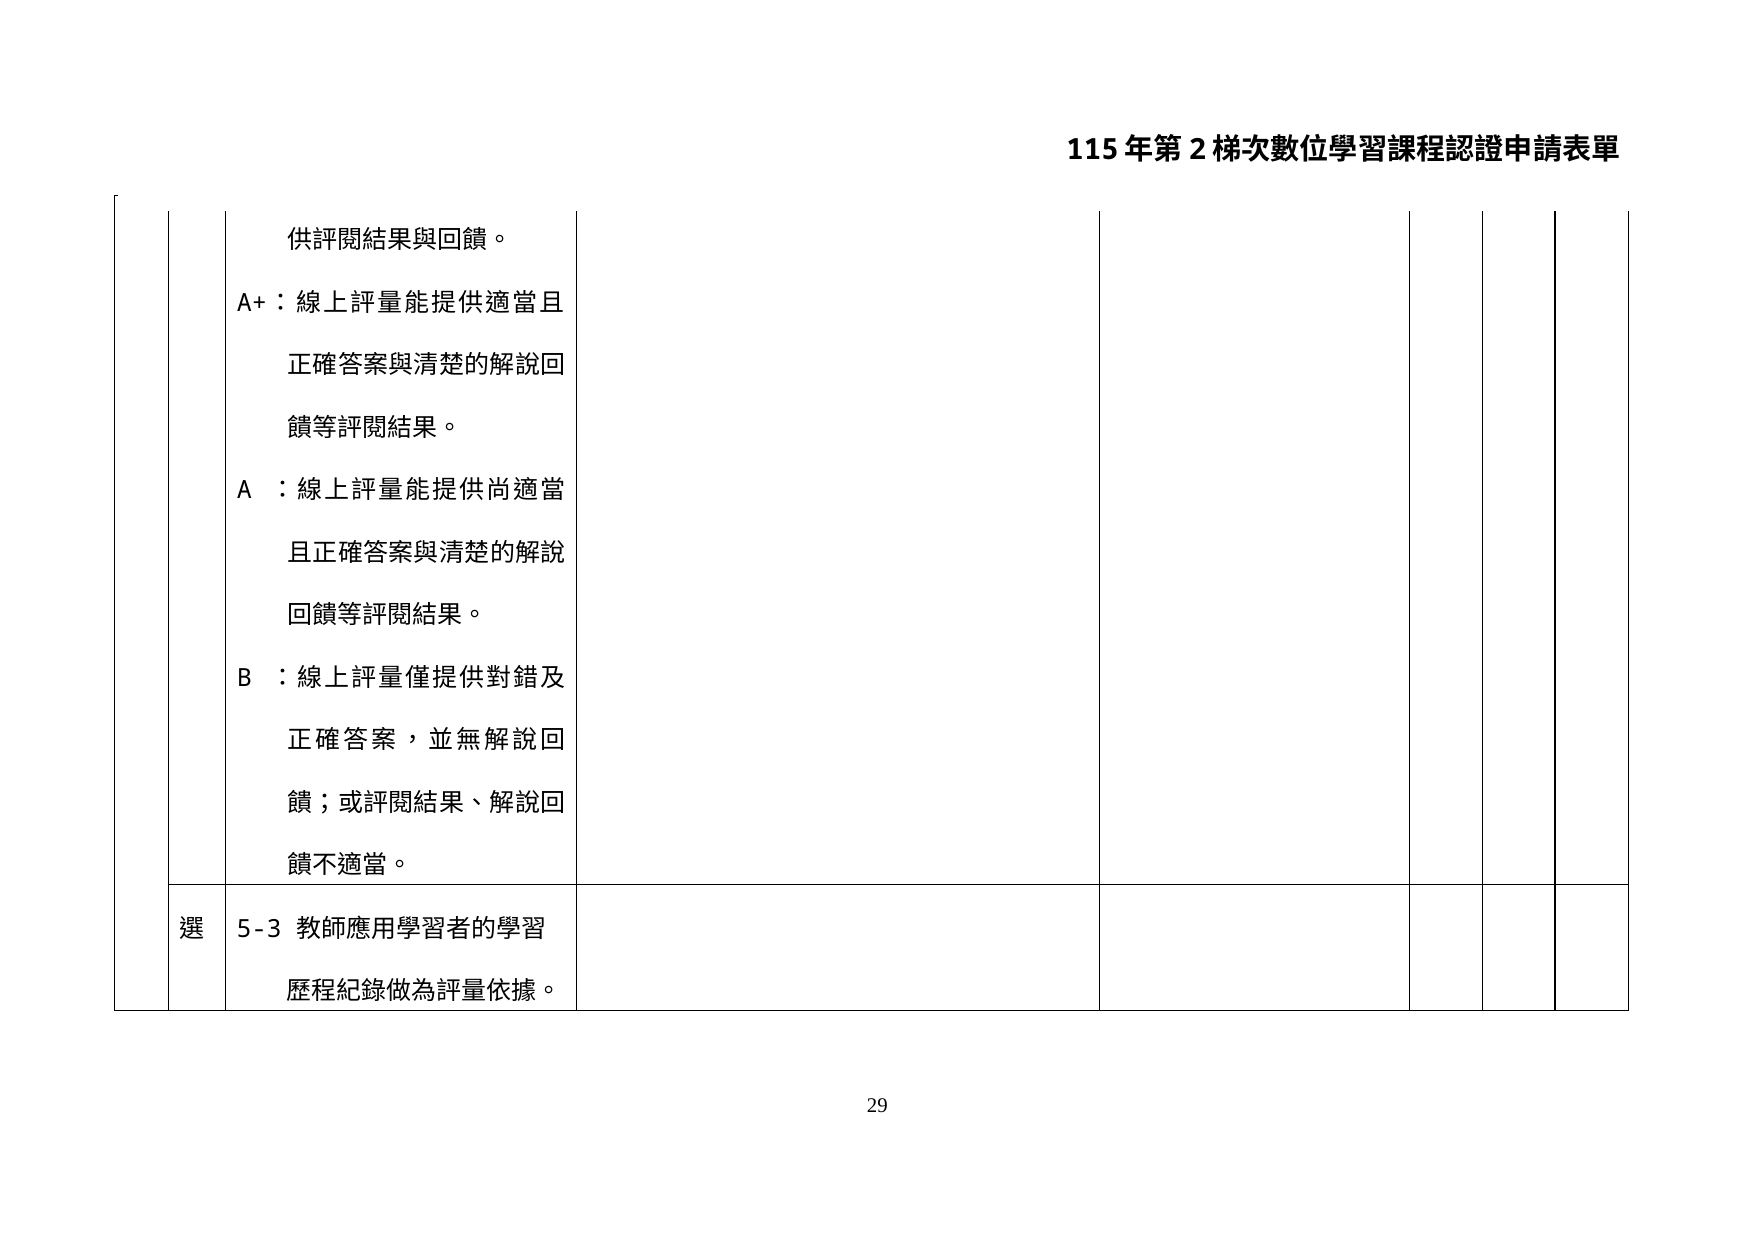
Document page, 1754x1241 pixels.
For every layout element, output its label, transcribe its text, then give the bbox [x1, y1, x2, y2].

table_cell [1410, 211, 1482, 883]
table_cell [1556, 211, 1628, 883]
table_cell 供評閱結果與回饋。 A+：線上評量能提供適當且正確答案與清楚的解說回饋等評閱結果。 A ：線上評量能提供尚適當且正確答案與清楚的解說回饋等評閱結果。 B ：線上評量僅提供對錯及正確答案，並無解說回饋；或評閱結果、解說回饋不適當。 [226, 211, 576, 883]
table_cell [577, 885, 1099, 1009]
table_cell [1100, 211, 1409, 883]
table_cell 5-3 教師應用學習者的學習歷程紀錄做為評量依據。 [226, 885, 576, 1009]
table_cell [1410, 885, 1482, 1009]
table_cell [1483, 211, 1554, 883]
table_cell [115, 196, 168, 1009]
table_cell [1556, 885, 1628, 1009]
table_cell [169, 211, 225, 883]
table_cell 選 [169, 885, 225, 1009]
table_cell [1483, 885, 1554, 1009]
table_cell [577, 211, 1099, 883]
table_cell [1100, 885, 1409, 1009]
